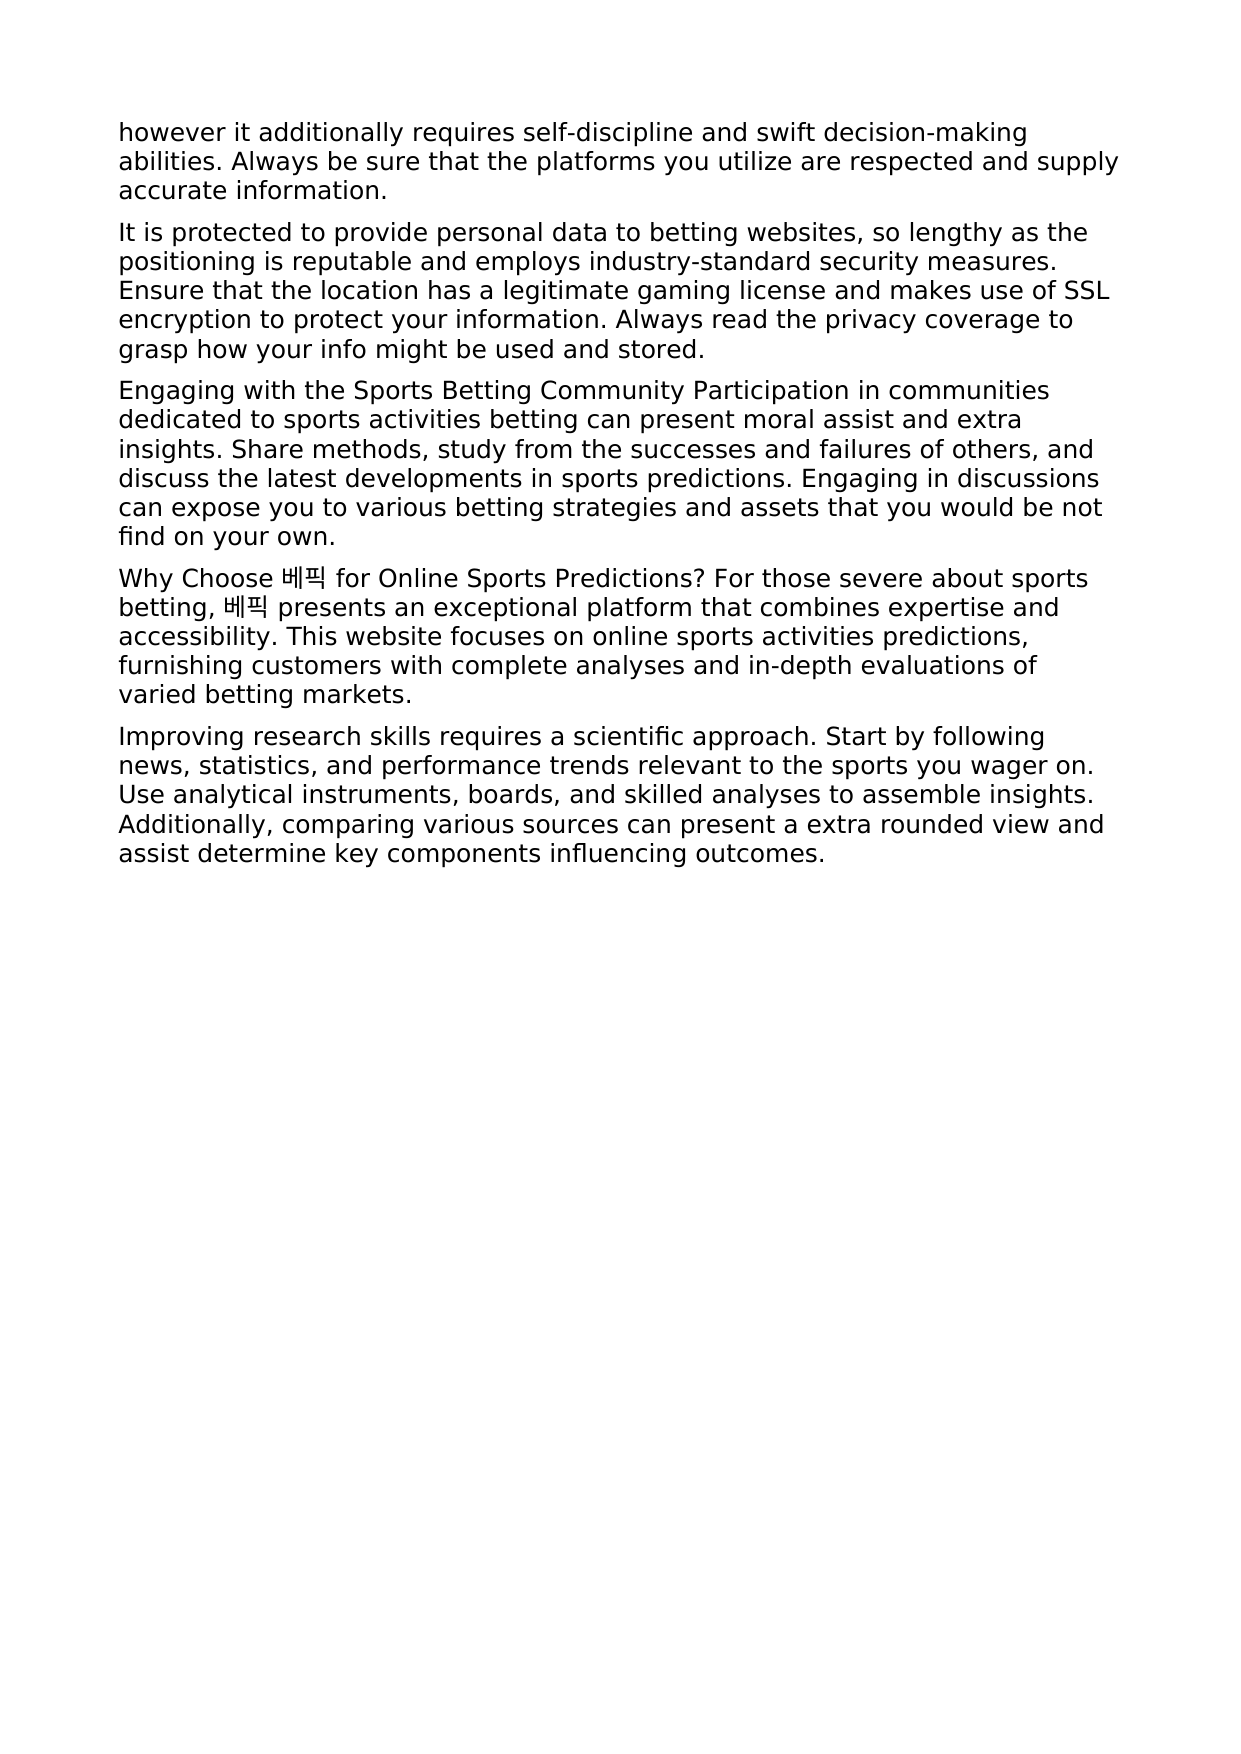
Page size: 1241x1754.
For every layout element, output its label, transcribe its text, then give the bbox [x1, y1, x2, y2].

text however it additionally requires self-discipline and swift decision-making abilities. Always be sure that the platforms you utilize are respected and supply accurate information. [118, 118, 1122, 206]
text Improving research skills requires a scientific approach. Start by following news, statistics, and performance trends relevant to the sports you wager on. Use analytical instruments, boards, and skilled analyses to assemble insights. Additionally, comparing various sources can present a extra rounded view and assist determine key components influencing outcomes. [118, 722, 1122, 868]
text Engaging with the Sports Betting Community Participation in communities dedicated to sports activities betting can present moral assist and extra insights. Share methods, study from the successes and failures of others, and discuss the latest developments in sports predictions. Engaging in discussions can expose you to various betting strategies and assets that you would be not find on your own. [118, 376, 1122, 551]
text It is protected to provide personal data to betting websites, so lengthy as the positioning is reputable and employs industry-standard security measures. Ensure that the location has a legitimate gaming license and makes use of SSL encryption to protect your information. Always read the privacy coverage to grasp how your info might be used and stored. [118, 218, 1122, 364]
text Why Choose 베픽 for Online Sports Predictions? For those severe about sports betting, 베픽 presents an exceptional platform that combines expertise and accessibility. This website focuses on online sports activities predictions, furnishing customers with complete analyses and in-depth evaluations of varied betting markets. [118, 564, 1122, 710]
